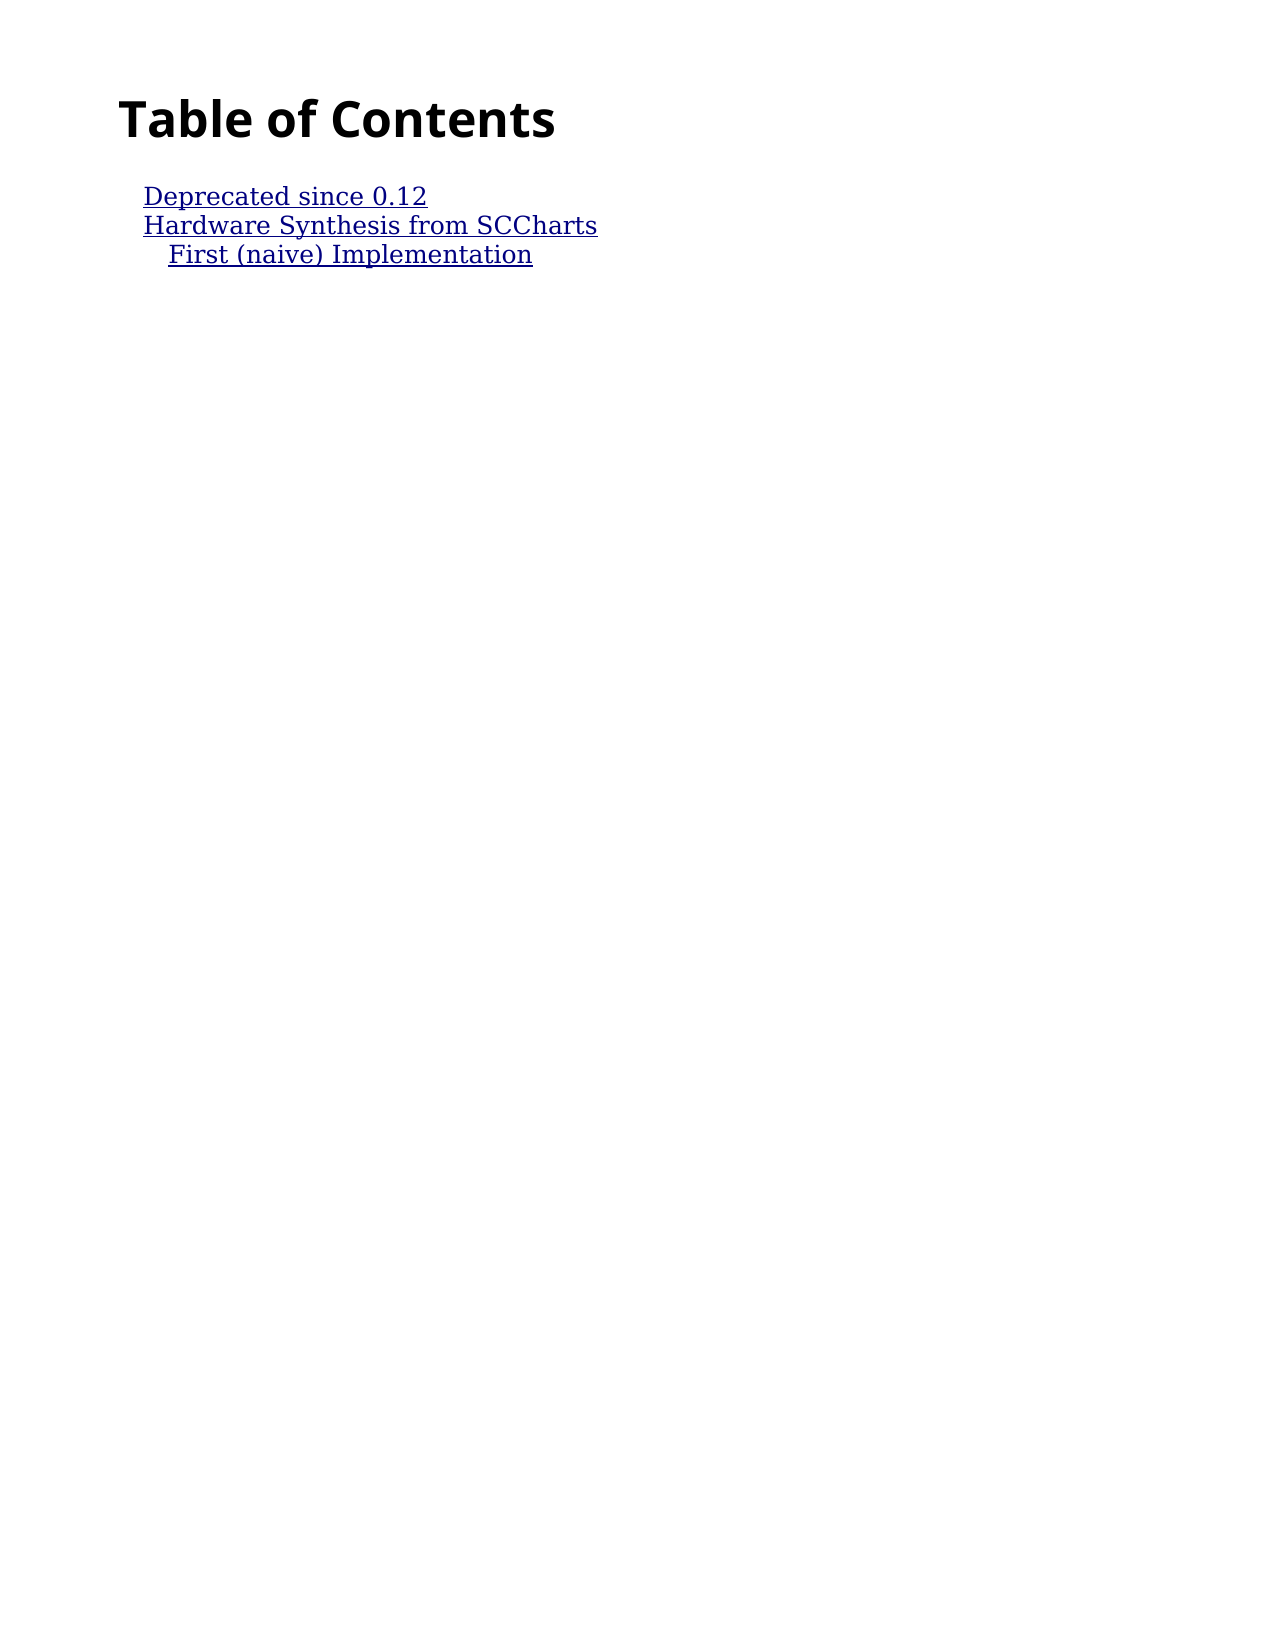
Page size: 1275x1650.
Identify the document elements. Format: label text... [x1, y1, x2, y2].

text Hardware Synthesis from SCCharts [143, 211, 1216, 240]
subtitle Table of Contents [118, 84, 1216, 152]
text Deprecated since 0.12 [143, 182, 1216, 211]
text First (naive) Implementation [168, 240, 1216, 269]
